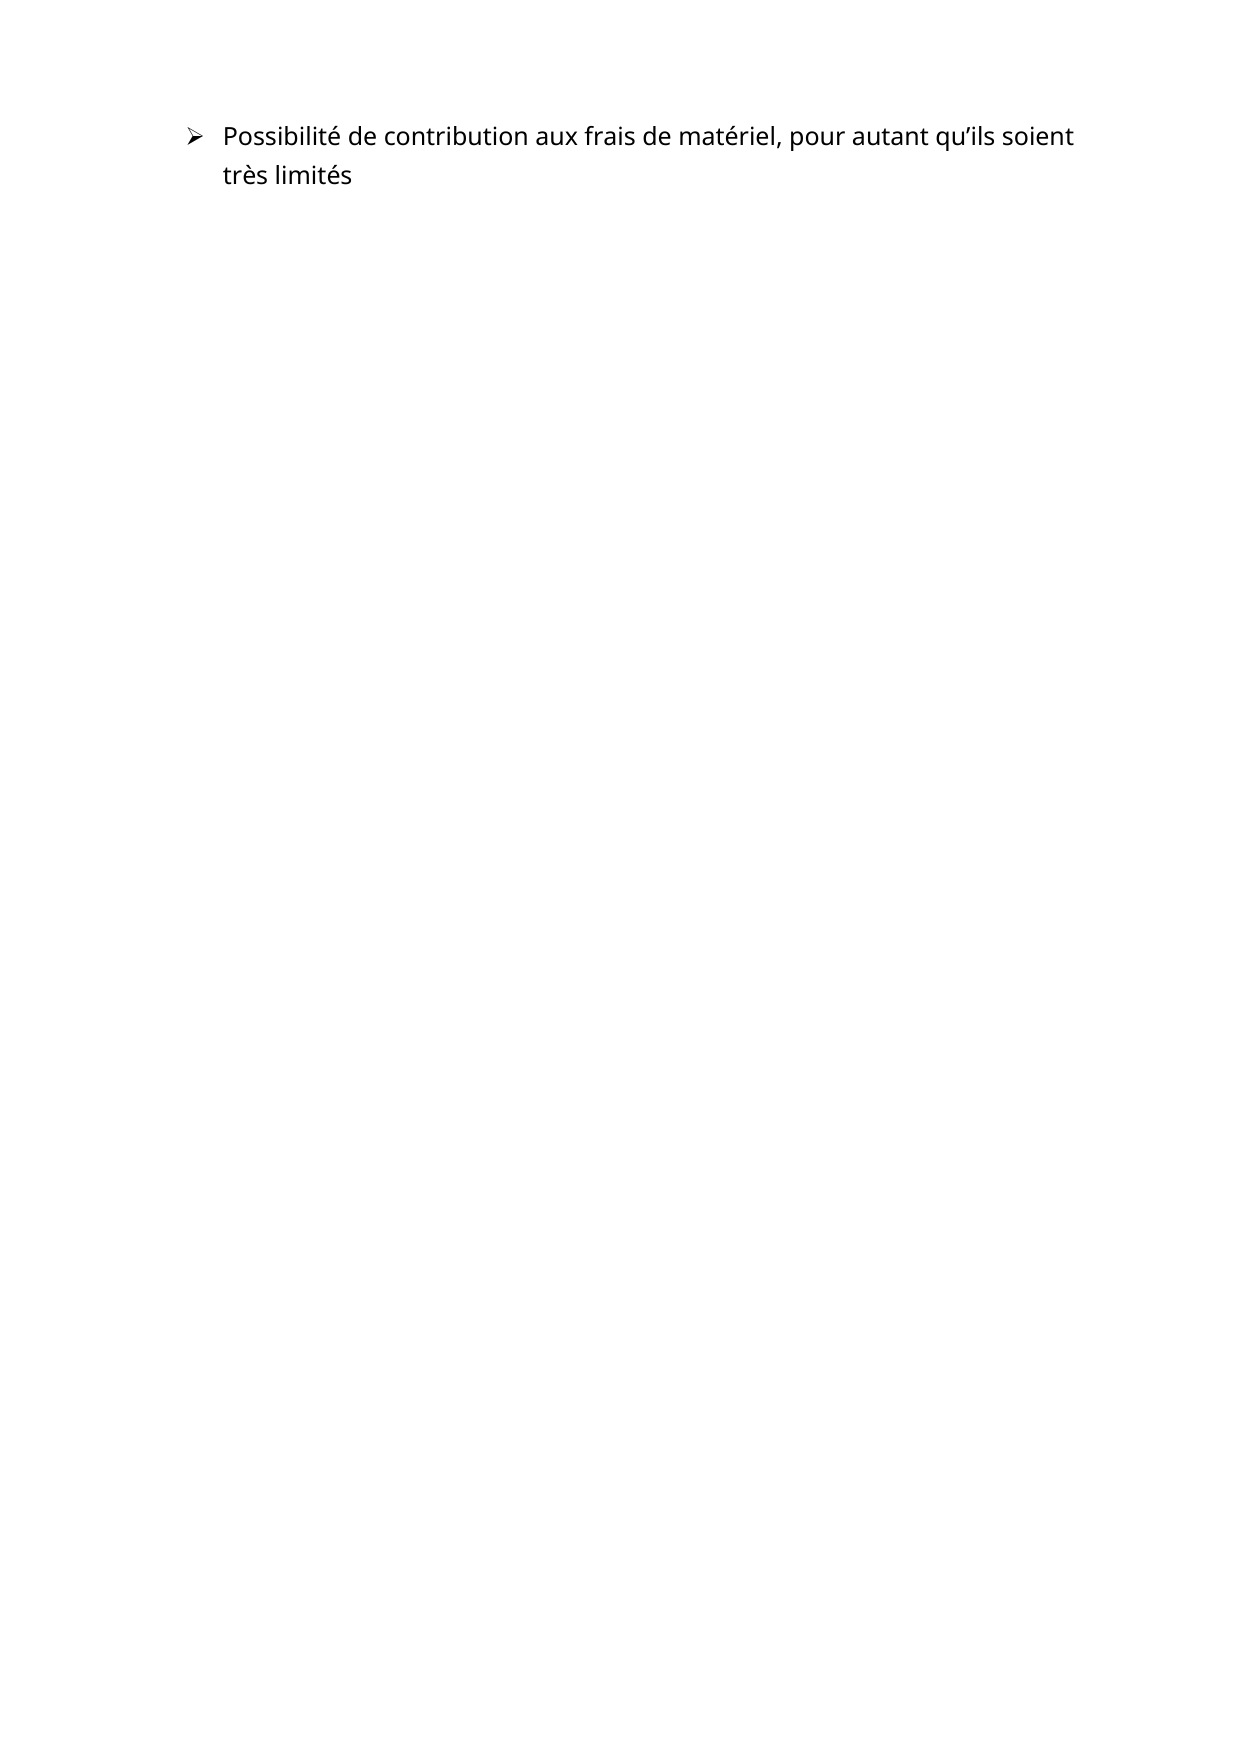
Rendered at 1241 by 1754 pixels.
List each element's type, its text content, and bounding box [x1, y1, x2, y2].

list Possibilité de contribution aux frais de matériel, pour autant qu’ils soient très limités [185, 118, 1122, 191]
